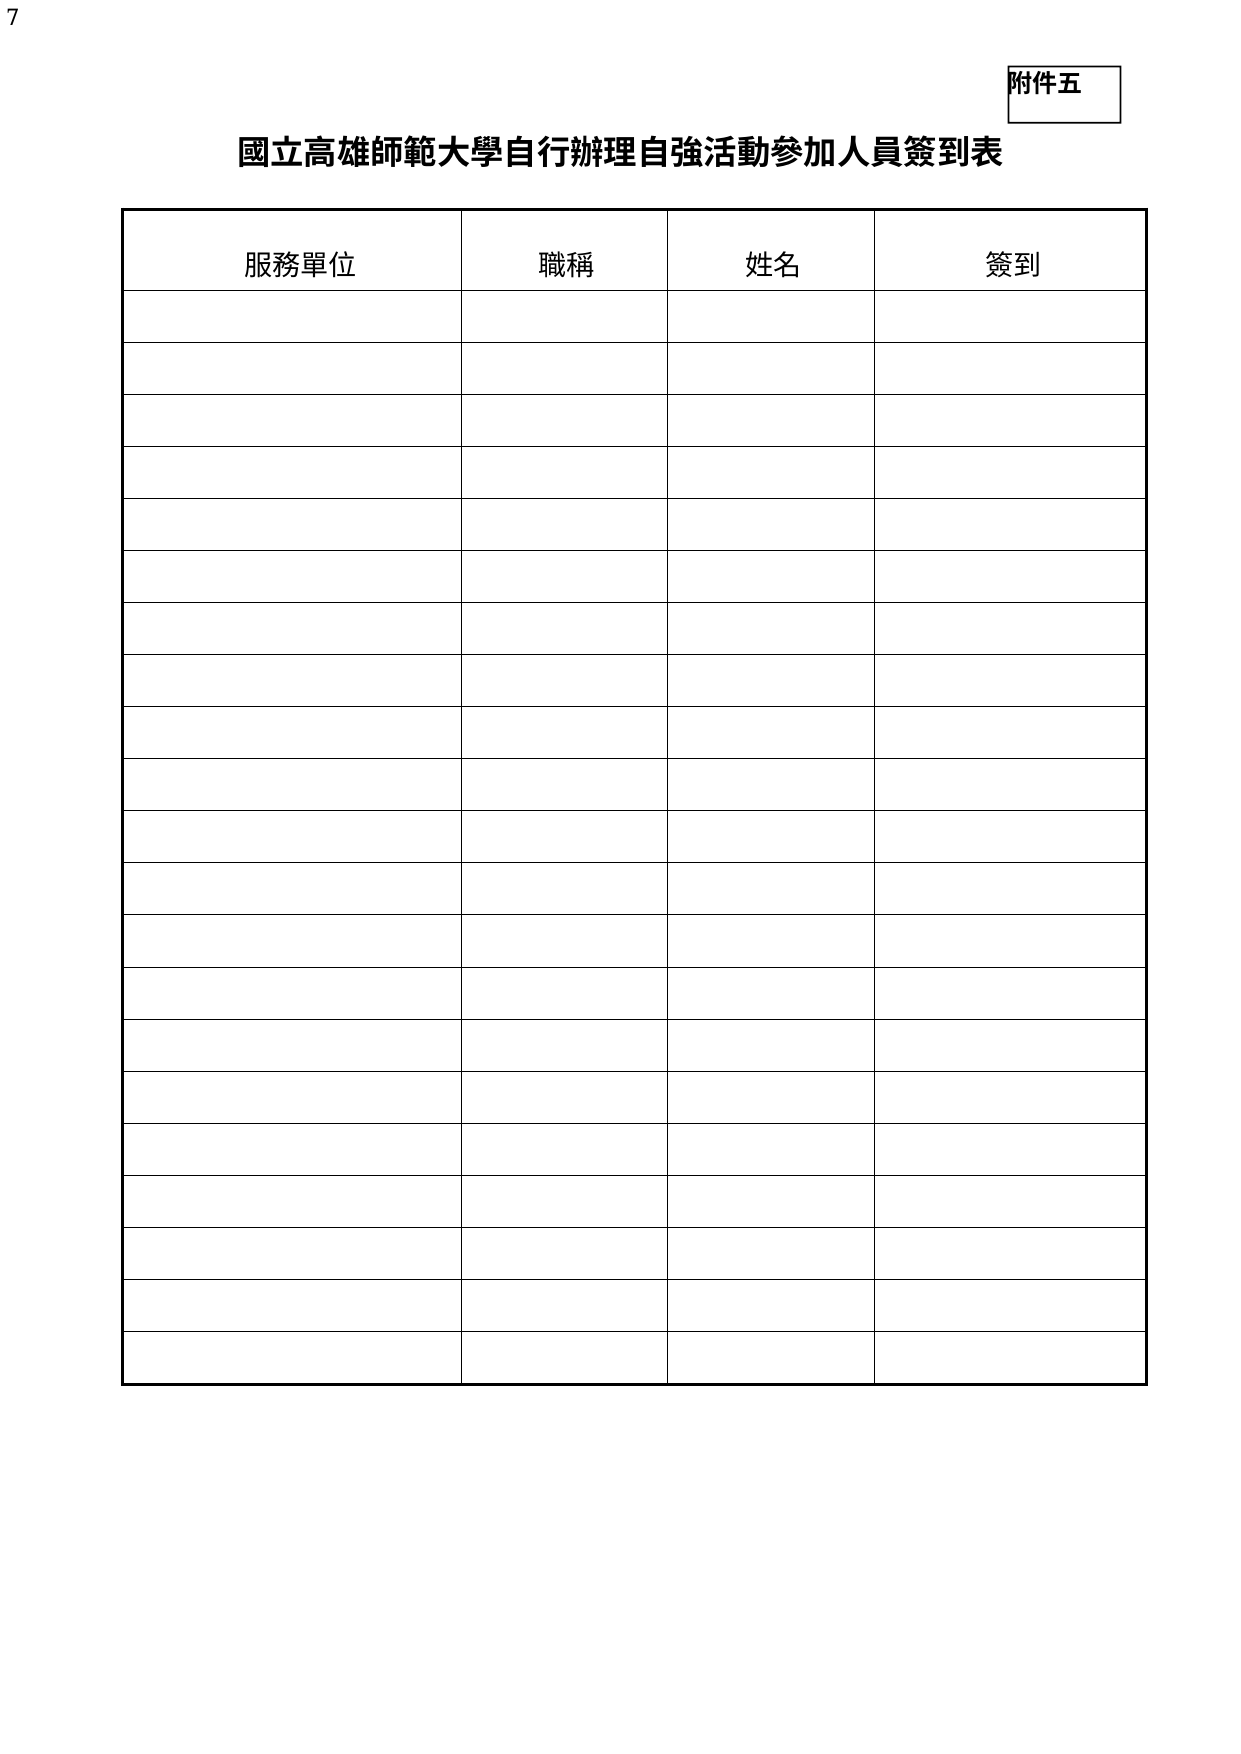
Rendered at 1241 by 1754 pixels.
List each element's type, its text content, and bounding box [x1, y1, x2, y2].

table_cell [875, 447, 1145, 498]
table_cell [124, 1280, 461, 1331]
table_cell [668, 1332, 874, 1383]
table_cell [875, 915, 1145, 966]
table_cell [124, 447, 461, 498]
table_cell [668, 1280, 874, 1331]
table_cell [124, 291, 461, 342]
table_cell [462, 1228, 667, 1279]
table_cell [668, 1228, 874, 1279]
table_cell [875, 291, 1145, 342]
table_cell [124, 603, 461, 654]
table_cell [124, 395, 461, 446]
table_cell [668, 759, 874, 810]
table_cell [462, 1020, 667, 1071]
table_cell [668, 1124, 874, 1175]
table_cell [462, 499, 667, 550]
table_cell [875, 1280, 1145, 1331]
table_cell [875, 863, 1145, 914]
subtitle 國立高雄師範大學自行辦理自強活動參加人員簽到表 [235, 124, 1006, 174]
table_cell [462, 655, 667, 706]
table_cell [875, 343, 1145, 394]
table_cell [875, 1072, 1145, 1123]
table_cell [124, 1020, 461, 1071]
table_cell [124, 499, 461, 550]
table_cell [875, 655, 1145, 706]
table_cell [462, 1280, 667, 1331]
table_cell [875, 603, 1145, 654]
table_cell [124, 915, 461, 966]
table_cell [124, 1124, 461, 1175]
table_cell [124, 343, 461, 394]
table_cell [668, 811, 874, 862]
table_cell [124, 1228, 461, 1279]
table_cell [462, 603, 667, 654]
table_header 簽到 [875, 211, 1145, 290]
table_cell [875, 551, 1145, 602]
table_cell [668, 915, 874, 966]
table_cell [875, 759, 1145, 810]
table_cell [668, 1176, 874, 1227]
table_cell [875, 395, 1145, 446]
table_cell [462, 343, 667, 394]
table_cell [462, 863, 667, 914]
table_cell [875, 1228, 1145, 1279]
table_cell [875, 1124, 1145, 1175]
table_header 服務單位 [124, 211, 461, 290]
table_cell [462, 447, 667, 498]
table_cell [462, 915, 667, 966]
table_cell [124, 863, 461, 914]
table_cell [462, 1124, 667, 1175]
table_cell [668, 968, 874, 1018]
table_cell [462, 1176, 667, 1227]
table_cell [668, 343, 874, 394]
table_cell [462, 1072, 667, 1123]
table_cell [124, 1176, 461, 1227]
table_cell [668, 603, 874, 654]
table_cell [124, 811, 461, 862]
table_cell [875, 1020, 1145, 1071]
table_cell [668, 447, 874, 498]
table_cell [124, 1072, 461, 1123]
table_cell [124, 551, 461, 602]
table_cell [124, 707, 461, 758]
table_cell [875, 1332, 1145, 1383]
table_cell [124, 968, 461, 1018]
table_cell [124, 655, 461, 706]
table_cell [875, 499, 1145, 550]
table_cell [462, 551, 667, 602]
table_cell [668, 707, 874, 758]
table_cell [462, 811, 667, 862]
table_header 職稱 [462, 211, 667, 290]
table_cell [462, 968, 667, 1018]
table_cell [875, 811, 1145, 862]
table_cell [668, 1072, 874, 1123]
table_cell [462, 291, 667, 342]
table_cell [462, 707, 667, 758]
table_cell [668, 499, 874, 550]
table_cell [875, 968, 1145, 1018]
table_cell [124, 759, 461, 810]
table_cell [462, 1332, 667, 1383]
table_cell [124, 1332, 461, 1383]
table_cell [668, 551, 874, 602]
table_cell [668, 863, 874, 914]
table_cell [462, 395, 667, 446]
table_cell [668, 655, 874, 706]
table_cell [462, 759, 667, 810]
table_cell [668, 1020, 874, 1071]
table_cell [668, 395, 874, 446]
table_cell [668, 291, 874, 342]
table_cell [875, 1176, 1145, 1227]
table_header 姓名 [668, 211, 874, 290]
table_cell [875, 707, 1145, 758]
